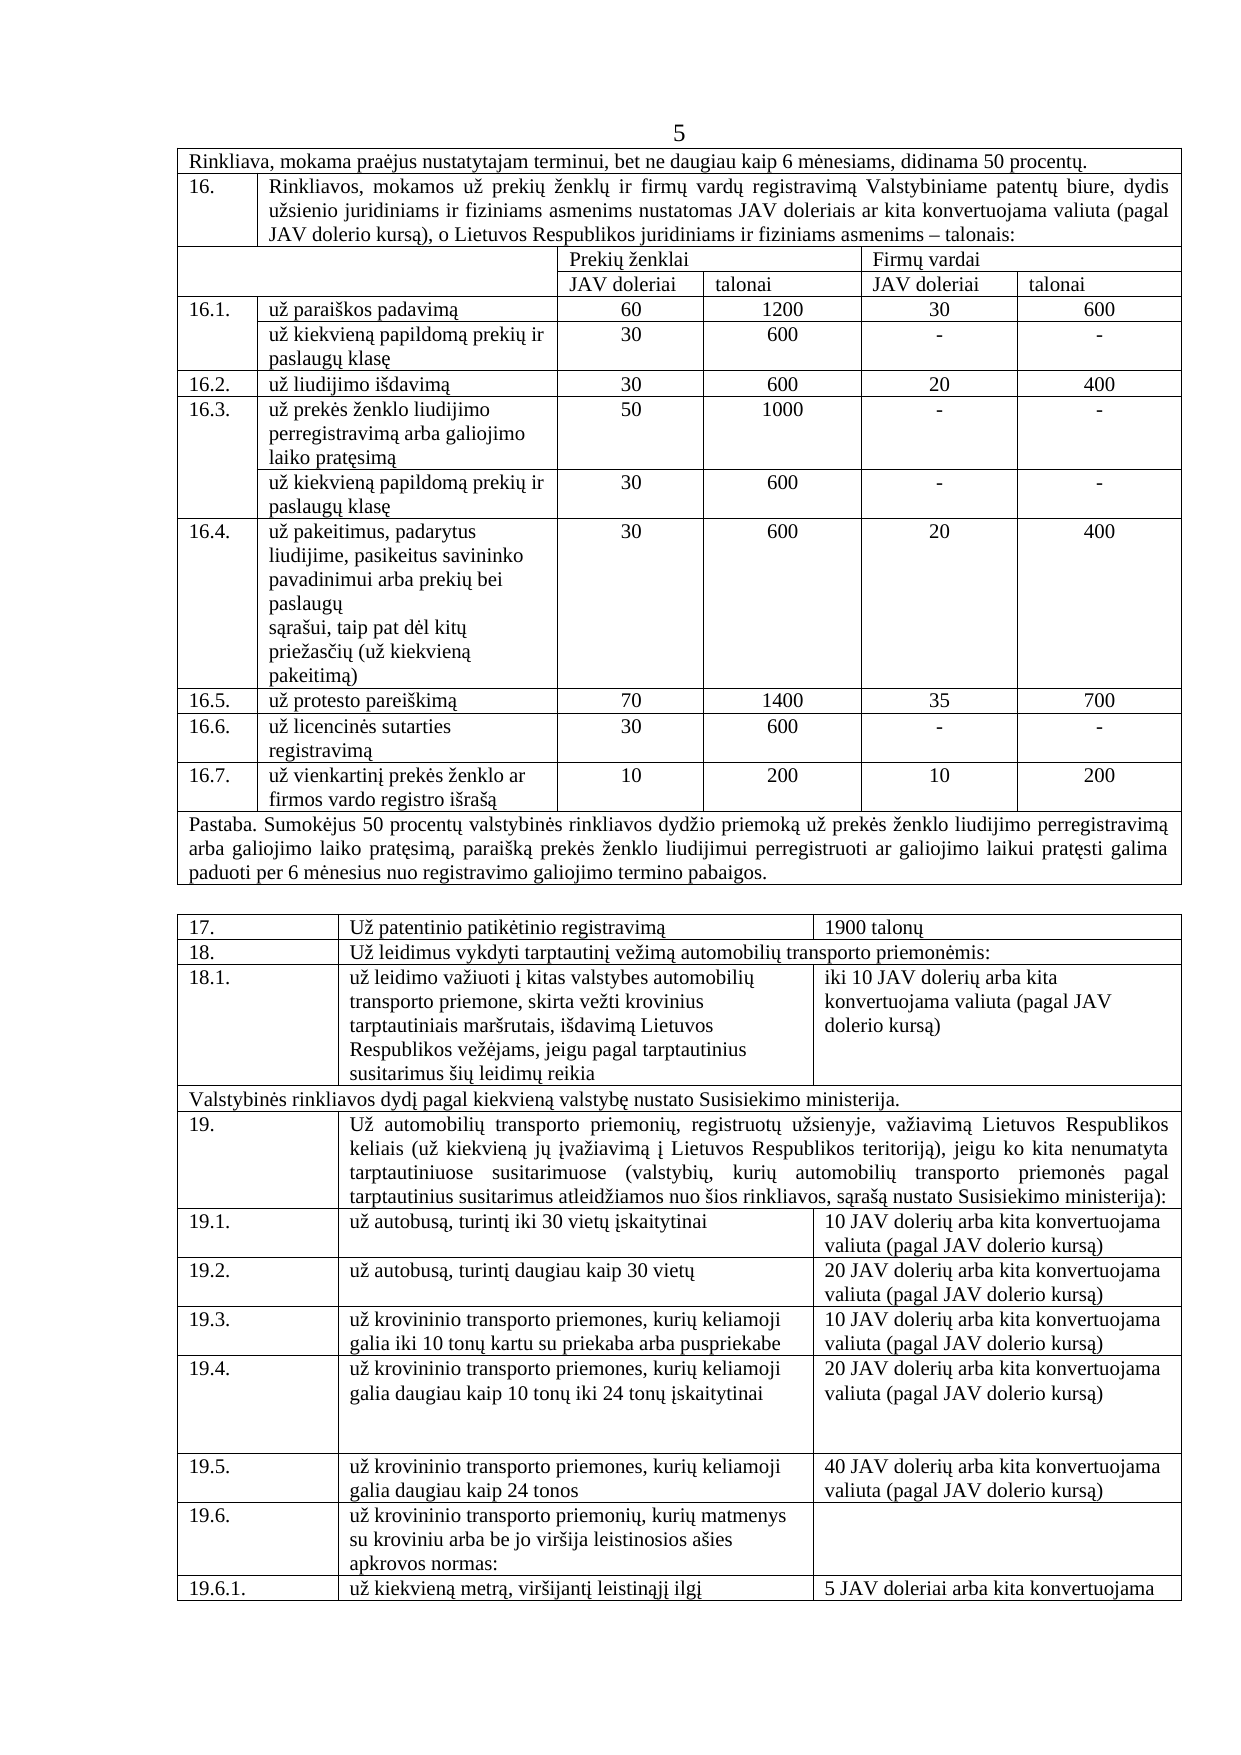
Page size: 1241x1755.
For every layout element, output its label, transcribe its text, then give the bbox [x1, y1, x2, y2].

table_cell už krovininio transporto priemonių, kurių matmenys su kroviniu arba be jo viršija leistinosios ašies apkrovos normas: [339, 1503, 813, 1575]
table_cell 30 [558, 371, 703, 396]
table_cell - [1018, 322, 1181, 370]
table_cell 19.5. [178, 1454, 338, 1502]
table_cell 600 [1018, 297, 1181, 321]
table_cell 60 [558, 297, 703, 321]
table_cell už kiekvieną papildomą prekių ir paslaugų klasę [258, 470, 557, 518]
table_cell 600 [704, 714, 861, 762]
table_cell už krovininio transporto priemones, kurių keliamoji galia iki 10 tonų kartu su priekaba arba puspriekabe [339, 1307, 813, 1355]
table_header 1900 talonų [814, 915, 1181, 939]
table_cell talonai [1018, 272, 1181, 296]
table_cell 16.5. [178, 689, 257, 712]
table_cell 200 [704, 763, 861, 811]
table_cell už krovininio transporto priemones, kurių keliamoji galia daugiau kaip 10 tonų iki 24 tonų įskaitytinai [339, 1356, 813, 1453]
table_cell Pastaba. Sumokėjus 50 procentų valstybinės rinkliavos dydžio priemoką už prekės ženklo liudijimo perregistravimą arba galiojimo laiko pratęsimą, paraišką prekės ženklo liudijimui perregistruoti ar galiojimo laikui pratęsti galima paduoti per 6 mėnesius nuo registravimo galiojimo termino pabaigos. [178, 812, 1181, 884]
table_header Už patentinio patikėtinio registravimą [339, 915, 813, 939]
table_cell 10 JAV dolerių arba kita konvertuojama valiuta (pagal JAV dolerio kursą) [814, 1307, 1181, 1355]
table_cell už krovininio transporto priemones, kurių keliamoji galia daugiau kaip 24 tonos [339, 1454, 813, 1502]
table_cell Prekių ženklai [558, 247, 861, 271]
table_cell Valstybinės rinkliavos dydį pagal kiekvieną valstybę nustato Susisiekimo ministerija. [178, 1086, 1181, 1111]
table_cell 20 JAV dolerių arba kita konvertuojama valiuta (pagal JAV dolerio kursą) [814, 1356, 1181, 1453]
table_cell 600 [704, 519, 861, 687]
table_cell 16.7. [178, 763, 257, 811]
table_cell 200 [1018, 763, 1181, 811]
table_cell už vienkartinį prekės ženklo ar firmos vardo registro išrašą [258, 763, 557, 811]
table_cell 16.2. [178, 371, 257, 396]
table_cell už prekės ženklo liudijimo perregistravimą arba galiojimo laiko pratęsimą [258, 397, 557, 469]
table_cell Rinkliavos, mokamos už prekių ženklų ir firmų vardų registravimą Valstybiniame patentų biure, dydis užsienio juridiniams ir fiziniams asmenims nustatomas JAV doleriais ar kita konvertuojama valiuta (pagal JAV dolerio kursą), o Lietuvos Respublikos juridiniams ir fiziniams asmenims – talonais: [258, 174, 1181, 246]
table_cell už autobusą, turintį iki 30 vietų įskaitytinai [339, 1209, 813, 1257]
table_cell - [862, 397, 1017, 469]
table_cell 16. [178, 174, 257, 246]
table_cell už pakeitimus, padarytus liudijime, pasikeitus savininko pavadinimui arba prekių bei paslaugų sąrašui, taip pat dėl kitų priežasčių (už kiekvieną pakeitimą) [258, 519, 557, 687]
table_cell talonai [704, 272, 861, 296]
table_cell 700 [1018, 689, 1181, 712]
table_cell 16.4. [178, 519, 257, 687]
table_cell - [862, 322, 1017, 370]
table_cell JAV doleriai [558, 272, 703, 296]
table_cell už licencinės sutarties registravimą [258, 714, 557, 762]
table_cell už paraiškos padavimą [258, 297, 557, 321]
table_cell 600 [704, 322, 861, 370]
table_cell 18.1. [178, 965, 338, 1085]
table_cell už liudijimo išdavimą [258, 371, 557, 396]
table_cell - [862, 714, 1017, 762]
table_cell - [1018, 470, 1181, 518]
table_cell 30 [558, 470, 703, 518]
table_cell [178, 247, 557, 296]
table_cell Už automobilių transporto priemonių, registruotų užsienyje, važiavimą Lietuvos Respublikos keliais (už kiekvieną jų įvažiavimą į Lietuvos Respublikos teritoriją), jeigu ko kita nenumatyta tarptautiniuose susitarimuose (valstybių, kurių automobilių transporto priemonės pagal tarptautinius susitarimus atleidžiamos nuo šios rinkliavos, sąrašą nustato Susisiekimo ministerija): [339, 1112, 1181, 1208]
table_cell 10 [862, 763, 1017, 811]
table_cell 19.2. [178, 1258, 338, 1306]
table_cell už protesto pareiškimą [258, 689, 557, 712]
table_cell 16.1. [178, 297, 257, 370]
table_cell 40 JAV dolerių arba kita konvertuojama valiuta (pagal JAV dolerio kursą) [814, 1454, 1181, 1502]
table_cell 19. [178, 1112, 338, 1208]
table_cell 600 [704, 470, 861, 518]
table_cell - [862, 470, 1017, 518]
table_cell 30 [558, 322, 703, 370]
table_cell 10 [558, 763, 703, 811]
table_cell 19.3. [178, 1307, 338, 1355]
table_cell Už leidimus vykdyti tarptautinį vežimą automobilių transporto priemonėmis: [339, 940, 1181, 964]
table_cell 30 [558, 519, 703, 687]
table_cell 1200 [704, 297, 861, 321]
table_cell 5 JAV doleriai arba kita konvertuojama [814, 1576, 1181, 1600]
table_cell 30 [558, 714, 703, 762]
table_cell Firmų vardai [862, 247, 1181, 271]
table_cell [814, 1503, 1181, 1575]
table_cell 19.4. [178, 1356, 338, 1453]
table_cell Rinkliava, mokama praėjus nustatytajam terminui, bet ne daugiau kaip 6 mėnesiams, didinama 50 procentų. [178, 149, 1181, 173]
table_cell už kiekvieną metrą, viršijantį leistinąjį ilgį [339, 1576, 813, 1600]
table_cell 1400 [704, 689, 861, 712]
table_cell 600 [704, 371, 861, 396]
table_cell 19.6.1. [178, 1576, 338, 1600]
table_header 17. [178, 915, 338, 939]
table_cell - [1018, 397, 1181, 469]
table_cell 20 JAV dolerių arba kita konvertuojama valiuta (pagal JAV dolerio kursą) [814, 1258, 1181, 1306]
table_cell už kiekvieną papildomą prekių ir paslaugų klasę [258, 322, 557, 370]
table_cell 50 [558, 397, 703, 469]
table_cell 400 [1018, 371, 1181, 396]
table_cell 400 [1018, 519, 1181, 687]
table_cell 20 [862, 371, 1017, 396]
table_cell 30 [862, 297, 1017, 321]
table_cell 35 [862, 689, 1017, 712]
table_cell 18. [178, 940, 338, 964]
table_cell 19.6. [178, 1503, 338, 1575]
table_cell JAV doleriai [862, 272, 1017, 296]
table_cell 70 [558, 689, 703, 712]
table_cell - [1018, 714, 1181, 762]
table_cell už autobusą, turintį daugiau kaip 30 vietų [339, 1258, 813, 1306]
table_cell 1000 [704, 397, 861, 469]
table_cell 16.6. [178, 714, 257, 762]
table_cell iki 10 JAV dolerių arba kita konvertuojama valiuta (pagal JAV dolerio kursą) [814, 965, 1181, 1085]
table_cell už leidimo važiuoti į kitas valstybes automobilių transporto priemone, skirta vežti krovinius tarptautiniais maršrutais, išdavimą Lietuvos Respublikos vežėjams, jeigu pagal tarptautinius susitarimus šių leidimų reikia [339, 965, 813, 1085]
table_cell 10 JAV dolerių arba kita konvertuojama valiuta (pagal JAV dolerio kursą) [814, 1209, 1181, 1257]
table_cell 19.1. [178, 1209, 338, 1257]
table_cell 16.3. [178, 397, 257, 518]
table_cell 20 [862, 519, 1017, 687]
